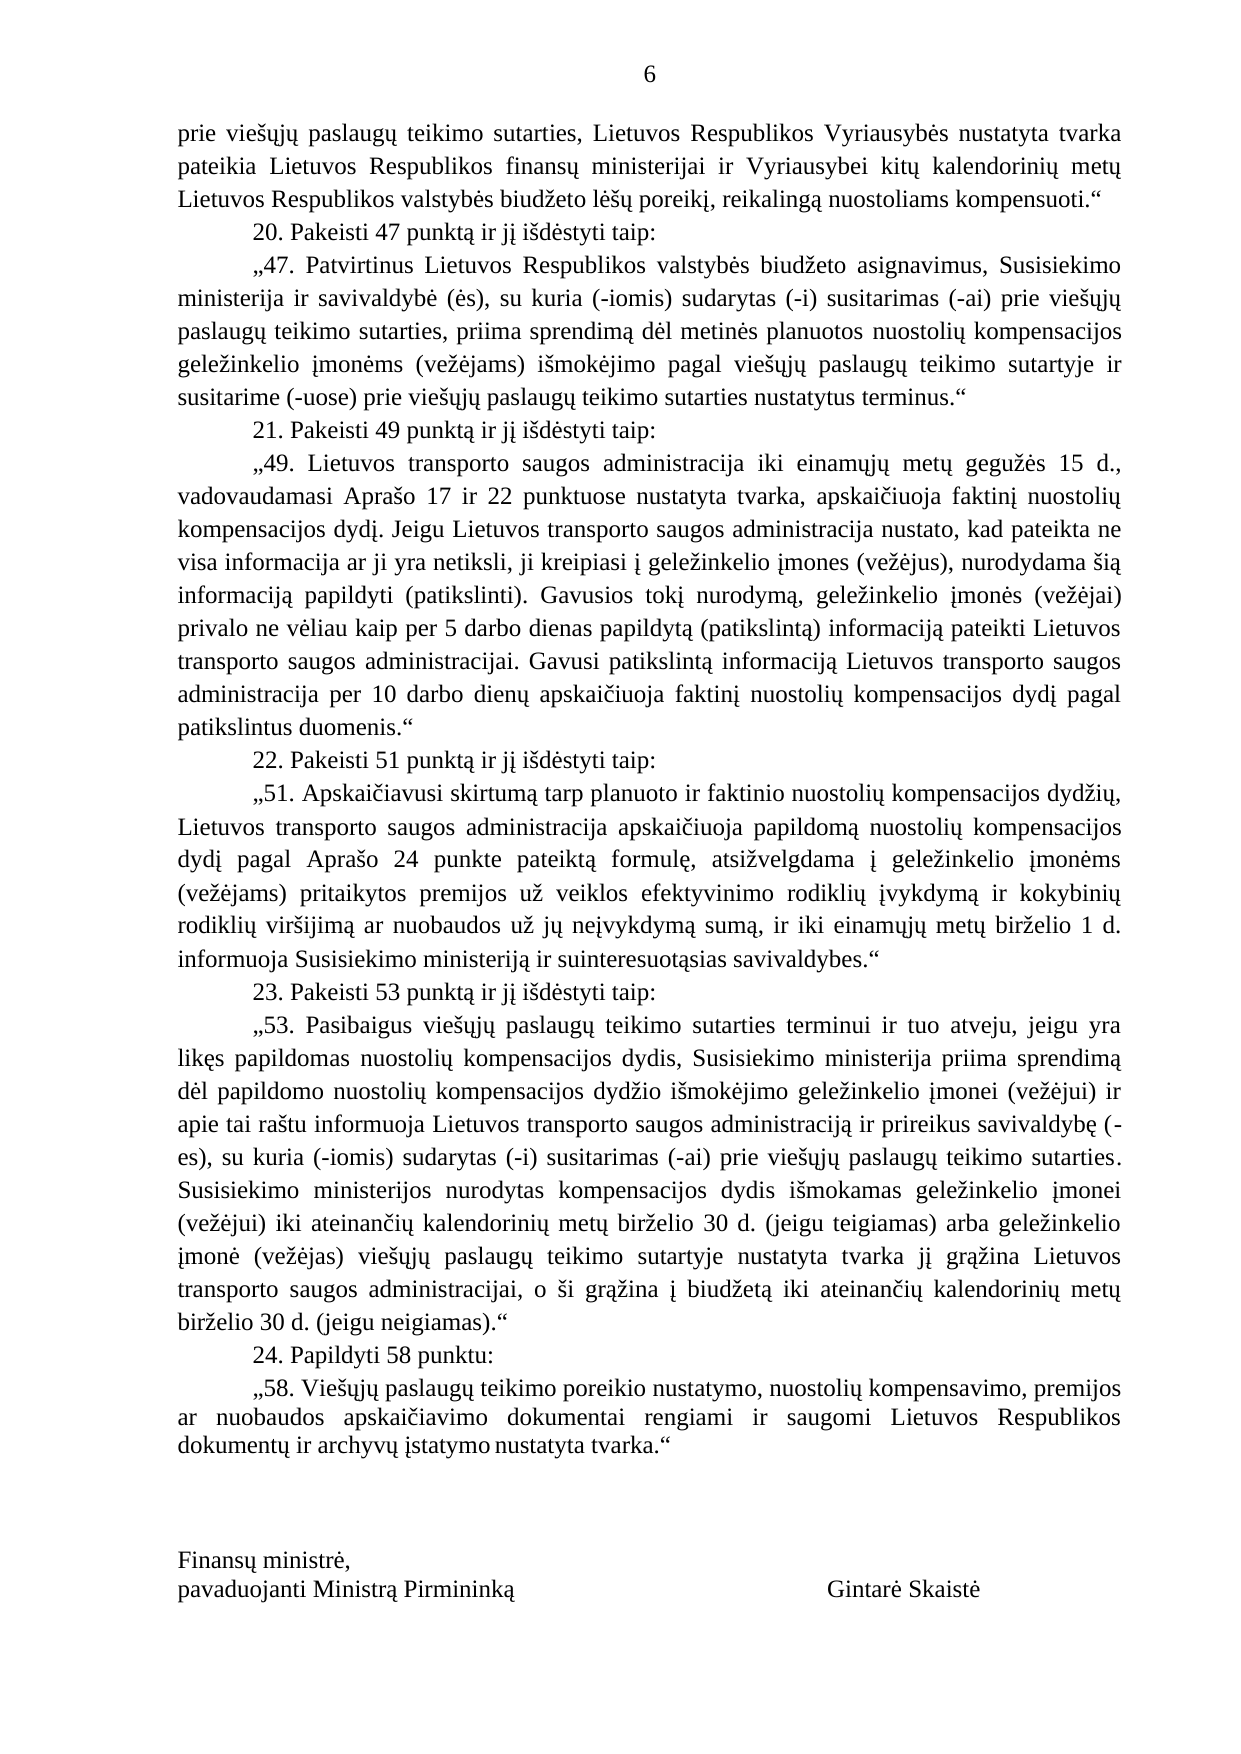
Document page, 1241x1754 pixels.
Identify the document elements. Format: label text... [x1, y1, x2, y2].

text „49. Lietuvos transporto saugos administracija iki einamųjų metų gegužės 15 d., vadovaudamasi Aprašo 17 ir 22 punktuose nustatyta tvarka, apskaičiuoja faktinį nuostolių kompensacijos dydį. Jeigu Lietuvos transporto saugos administracija nustato, kad pateikta ne visa informacija ar ji yra netiksli, ji kreipiasi į geležinkelio įmones (vežėjus), nurodydama šią informaciją papildyti (patikslinti). Gavusios tokį nurodymą, geležinkelio įmonės (vežėjai) privalo ne vėliau kaip per 5 darbo dienas papildytą (patikslintą) informaciją pateikti Lietuvos transporto saugos administracijai. Gavusi patikslintą informaciją Lietuvos transporto saugos administracija per 10 darbo dienų apskaičiuoja faktinį nuostolių kompensacijos dydį pagal patikslintus duomenis.“ [177, 448, 1122, 741]
text pavaduojanti Ministrą Pirmininką Gintarė Skaistė [177, 1574, 1122, 1603]
text 20. Pakeisti 47 punktą ir jį išdėstyti taip: [177, 217, 1122, 246]
text „47. Patvirtinus Lietuvos Respublikos valstybės biudžeto asignavimus, Susisiekimo ministerija ir savivaldybė (ės), su kuria (-iomis) sudarytas (-i) susitarimas (-ai) prie viešųjų paslaugų teikimo sutarties, priima sprendimą dėl metinės planuotos nuostolių kompensacijos geležinkelio įmonėms (vežėjams) išmokėjimo pagal viešųjų paslaugų teikimo sutartyje ir susitarime (-uose) prie viešųjų paslaugų teikimo sutarties nustatytus terminus.“ [177, 250, 1122, 411]
text 22. Pakeisti 51 punktą ir jį išdėstyti taip: [177, 746, 1122, 774]
text 21. Pakeisti 49 punktą ir jį išdėstyti taip: [177, 415, 1122, 444]
text „58. Viešųjų paslaugų teikimo poreikio nustatymo, nuostolių kompensavimo, premijos ar nuobaudos apskaičiavimo dokumentai rengiami ir saugomi Lietuvos Respublikos dokumentų ir archyvų įstatymo nustatyta tvarka.“ [177, 1373, 1122, 1459]
text „53. Pasibaigus viešųjų paslaugų teikimo sutarties terminui ir tuo atveju, jeigu yra likęs papildomas nuostolių kompensacijos dydis, Susisiekimo ministerija priima sprendimą dėl papildomo nuostolių kompensacijos dydžio išmokėjimo geležinkelio įmonei (vežėjui) ir apie tai raštu informuoja Lietuvos transporto saugos administraciją ir prireikus savivaldybę (-es), su kuria (-iomis) sudarytas (-i) susitarimas (-ai) prie viešųjų paslaugų teikimo sutarties. Susisiekimo ministerijos nurodytas kompensacijos dydis išmokamas geležinkelio įmonei (vežėjui) iki ateinančių kalendorinių metų birželio 30 d. (jeigu teigiamas) arba geležinkelio įmonė (vežėjas) viešųjų paslaugų teikimo sutartyje nustatyta tvarka jį grąžina Lietuvos transporto saugos administracijai, o ši grąžina į biudžetą iki ateinančių kalendorinių metų birželio 30 d. (jeigu neigiamas).“ [177, 1010, 1122, 1336]
text Finansų ministrė, [177, 1545, 1122, 1574]
text prie viešųjų paslaugų teikimo sutarties, Lietuvos Respublikos Vyriausybės nustatyta tvarka pateikia Lietuvos Respublikos finansų ministerijai ir Vyriausybei kitų kalendorinių metų Lietuvos Respublikos valstybės biudžeto lėšų poreikį, reikalingą nuostoliams kompensuoti.“ [177, 118, 1122, 213]
text „51. Apskaičiavusi skirtumą tarp planuoto ir faktinio nuostolių kompensacijos dydžių, Lietuvos transporto saugos administracija apskaičiuoja papildomą nuostolių kompensacijos dydį pagal Aprašo 24 punkte pateiktą formulę, atsižvelgdama į geležinkelio įmonėms (vežėjams) pritaikytos premijos už veiklos efektyvinimo rodiklių įvykdymą ir kokybinių rodiklių viršijimą ar nuobaudos už jų neįvykdymą sumą, ir iki einamųjų metų birželio 1 d. informuoja Susisiekimo ministeriją ir suinteresuotąsias savivaldybes.“ [177, 778, 1122, 972]
text 23. Pakeisti 53 punktą ir jį išdėstyti taip: [177, 977, 1122, 1005]
text 24. Papildyti 58 punktu: [177, 1340, 1122, 1369]
